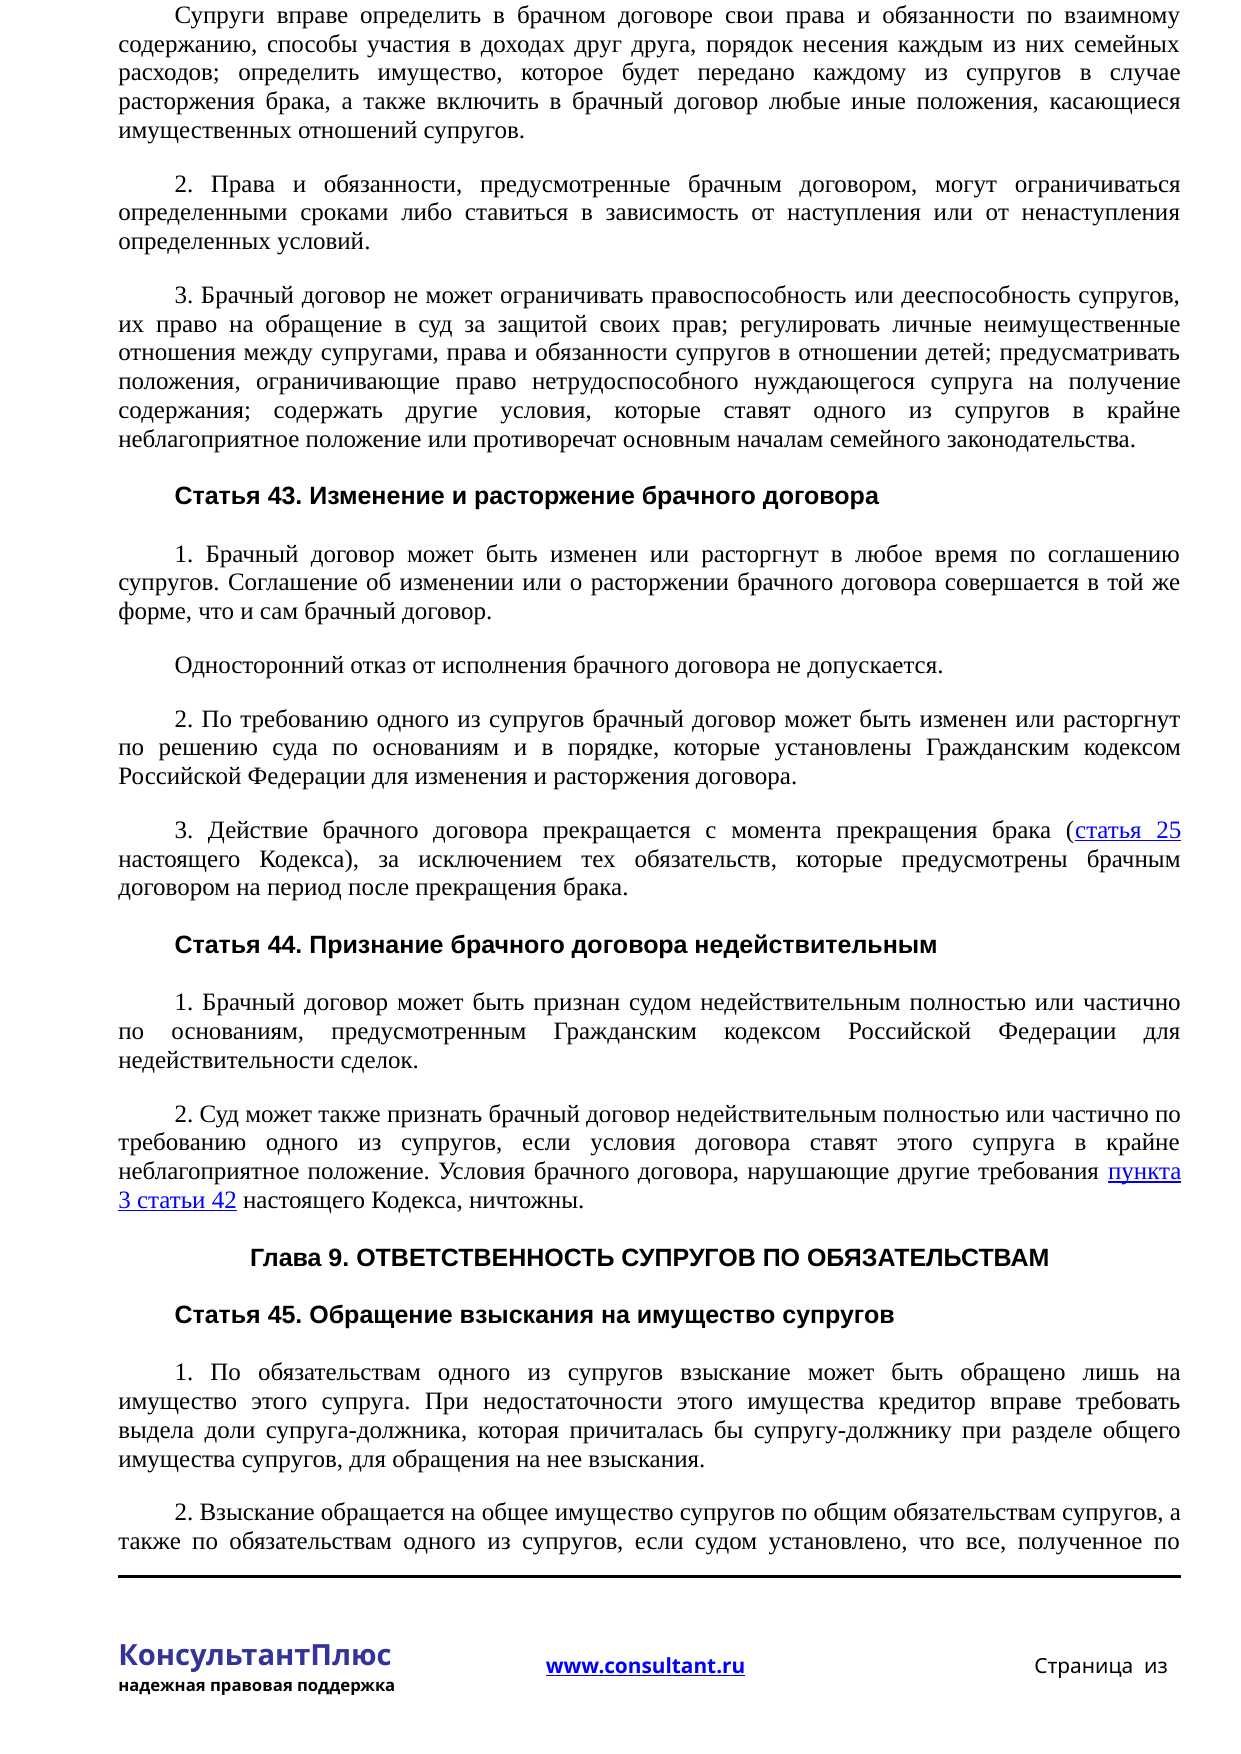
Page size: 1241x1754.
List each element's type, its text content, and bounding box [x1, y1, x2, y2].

text 1. По обязательствам одного из супругов взыскание может быть обращено лишь на имущество этого супруга. При недостаточности этого имущества кредитор вправе требовать выдела доли супруга-должника, которая причиталась бы супругу-должнику при разделе общего имущества супругов, для обращения на нее взыскания. [118, 1357, 1181, 1472]
title Глава 9. ОТВЕТСТВЕННОСТЬ СУПРУГОВ ПО ОБЯЗАТЕЛЬСТВАМ [118, 1242, 1181, 1271]
text 2. Права и обязанности, предусмотренные брачным договором, могут ограничиваться определенными сроками либо ставиться в зависимость от наступления или от ненаступления определенных условий. [118, 169, 1181, 255]
title Статья 45. Обращение взыскания на имущество супругов [118, 1300, 1181, 1329]
text Супруги вправе определить в брачном договоре свои права и обязанности по взаимному содержанию, способы участия в доходах друг друга, порядок несения каждым из них семейных расходов; определить имущество, которое будет передано каждому из супругов в случае расторжения брака, а также включить в брачный договор любые иные положения, касающиеся имущественных отношений супругов. [118, 0, 1181, 144]
text 3. Действие брачного договора прекращается с момента прекращения брака (статья 25 настоящего Кодекса), за исключением тех обязательств, которые предусмотрены брачным договором на период после прекращения брака. [118, 815, 1181, 901]
title Статья 44. Признание брачного договора недействительным [118, 930, 1181, 959]
text 1. Брачный договор может быть изменен или расторгнут в любое время по соглашению супругов. Соглашение об изменении или о расторжении брачного договора совершается в той же форме, что и сам брачный договор. [118, 539, 1181, 625]
text 2. Взыскание обращается на общее имущество супругов по общим обязательствам супругов, а также по обязательствам одного из супругов, если судом установлено, что все, полученное по [118, 1497, 1181, 1555]
title Статья 43. Изменение и расторжение брачного договора [118, 481, 1181, 510]
text 3. Брачный договор не может ограничивать правоспособность или дееспособность супругов, их право на обращение в суд за защитой своих прав; регулировать личные неимущественные отношения между супругами, права и обязанности супругов в отношении детей; предусматривать положения, ограничивающие право нетрудоспособного нуждающегося супруга на получение содержания; содержать другие условия, которые ставят одного из супругов в крайне неблагоприятное положение или противоречат основным началам семейного законодательства. [118, 280, 1181, 452]
text Односторонний отказ от исполнения брачного договора не допускается. [118, 650, 1181, 679]
text 1. Брачный договор может быть признан судом недействительным полностью или частично по основаниям, предусмотренным Гражданским кодексом Российской Федерации для недействительности сделок. [118, 987, 1181, 1074]
text 2. По требованию одного из супругов брачный договор может быть изменен или расторгнут по решению суда по основаниям и в порядке, которые установлены Гражданским кодексом Российской Федерации для изменения и расторжения договора. [118, 704, 1181, 790]
text 2. Суд может также признать брачный договор недействительным полностью или частично по требованию одного из супругов, если условия договора ставят этого супруга в крайне неблагоприятное положение. Условия брачного договора, нарушающие другие требования пункта 3 статьи 42 настоящего Кодекса, ничтожны. [118, 1099, 1181, 1214]
